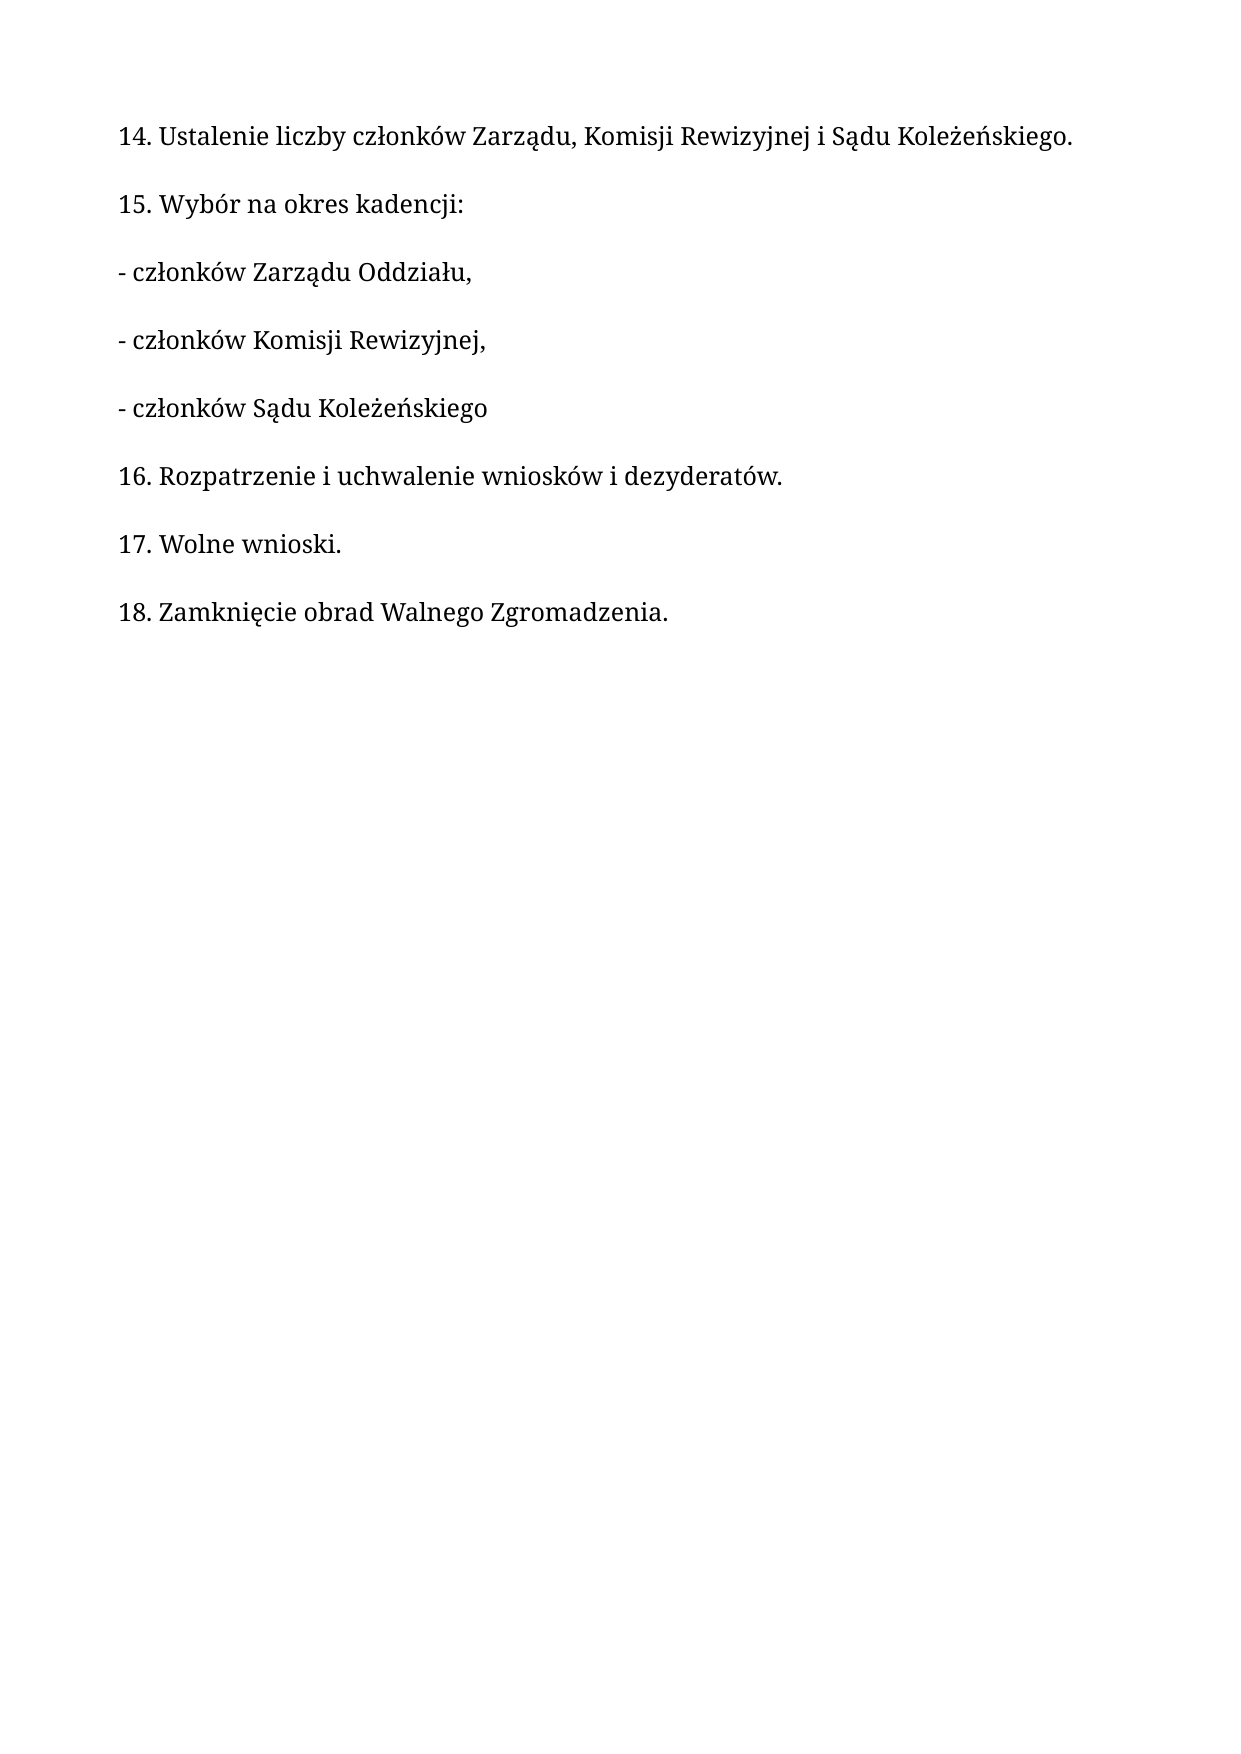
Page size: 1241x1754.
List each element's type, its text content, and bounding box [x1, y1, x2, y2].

text - członków Komisji Rewizyjnej, [118, 322, 1122, 357]
text 14. Ustalenie liczby członków Zarządu, Komisji Rewizyjnej i Sądu Koleżeńskiego. [118, 118, 1122, 152]
text - członków Sądu Koleżeńskiego [118, 391, 1122, 425]
text - członków Zarządu Oddziału, [118, 254, 1122, 288]
text 15. Wybór na okres kadencji: [118, 186, 1122, 220]
text 16. Rozpatrzenie i uchwalenie wniosków i dezyderatów. [118, 459, 1122, 493]
text 17. Wolne wnioski. [118, 527, 1122, 561]
text 18. Zamknięcie obrad Walnego Zgromadzenia. [118, 595, 1122, 629]
